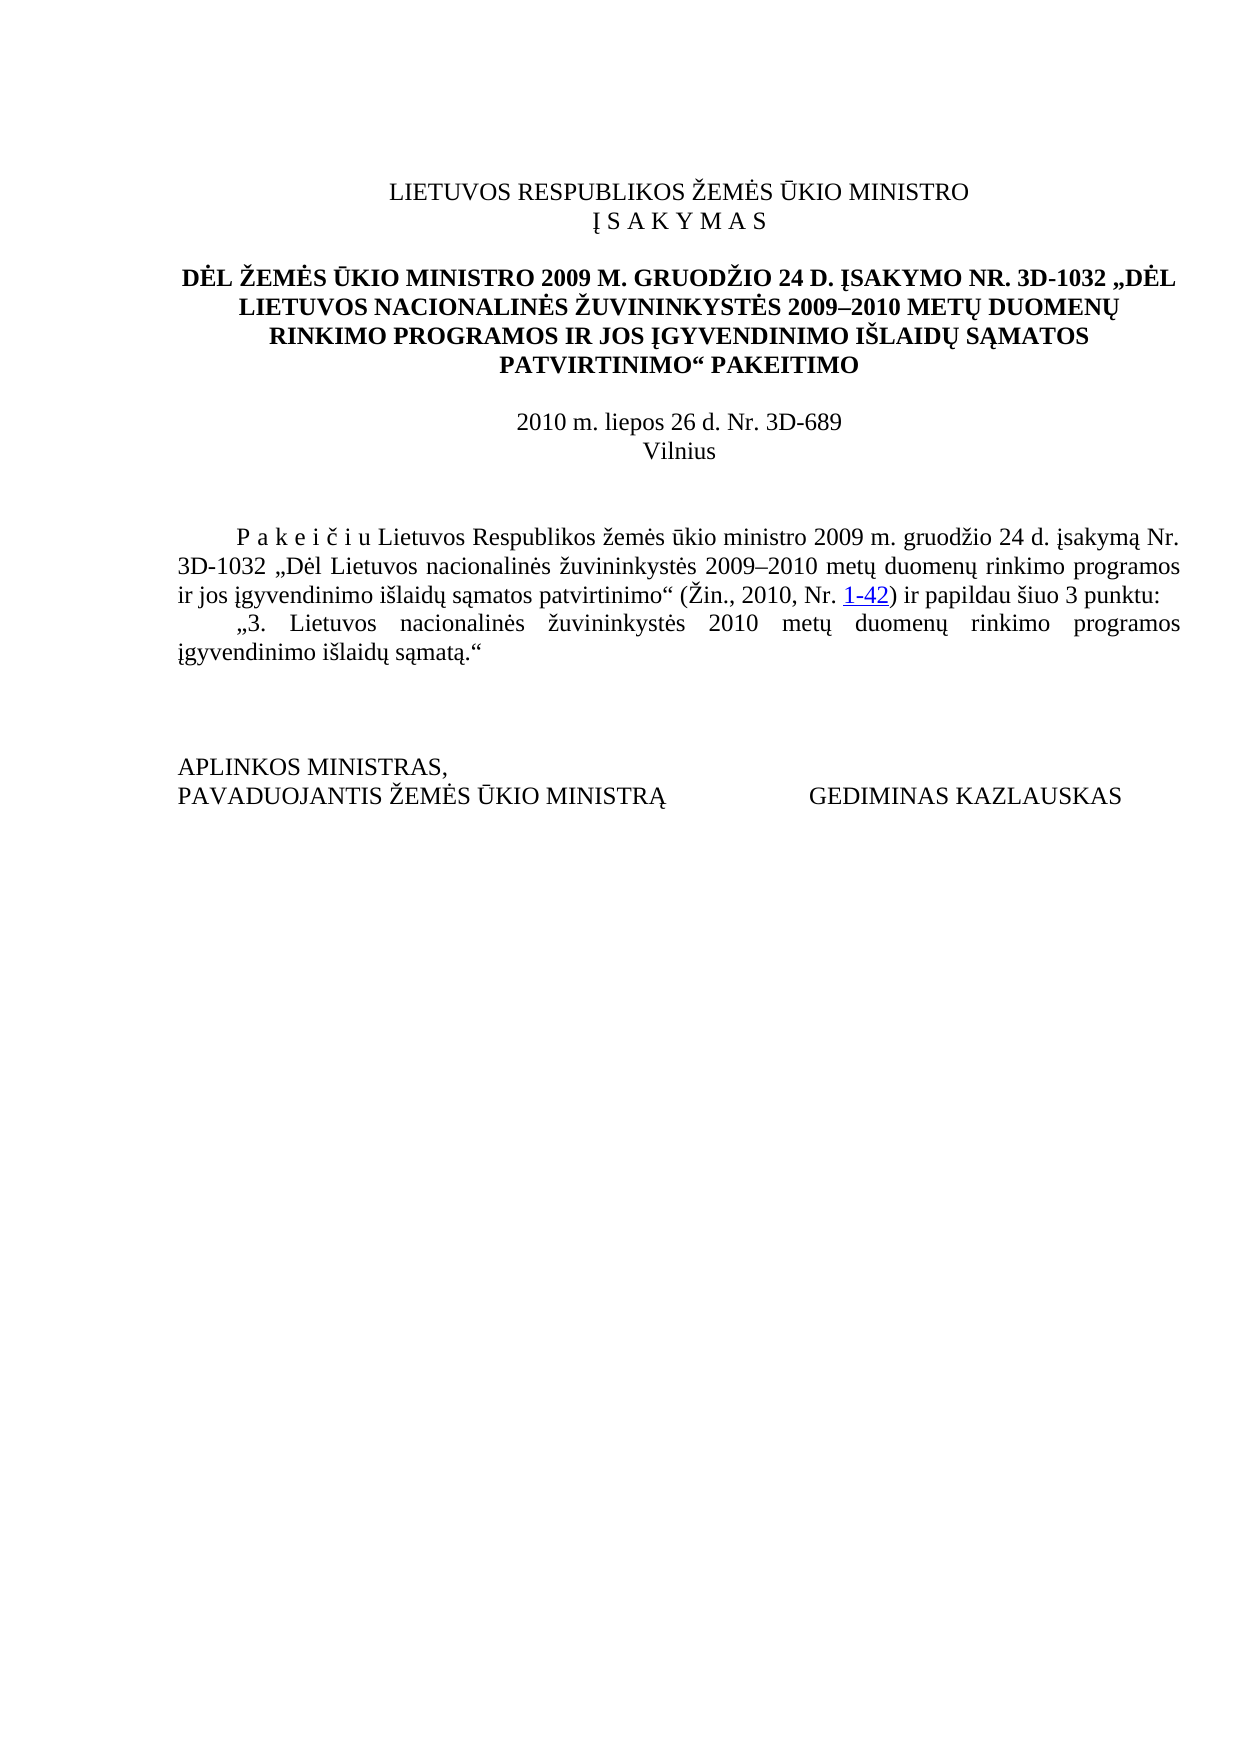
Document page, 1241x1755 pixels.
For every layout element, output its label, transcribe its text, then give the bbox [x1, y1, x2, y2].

text Aplinkos ministras, [177, 752, 1181, 781]
text pavaduojantis žemės ūkio ministrą Gediminas Kazlauskas [177, 781, 1181, 810]
text „3. Lietuvos nacionalinės žuvininkystės 2010 metų duomenų rinkimo programos įgyvendinimo išlaidų sąmatą.“ [177, 608, 1181, 666]
text P a k e i č i u Lietuvos Respublikos žemės ūkio ministro 2009 m. gruodžio 24 d. įsakymą Nr. 3D-1032 „Dėl Lietuvos nacionalinės žuvininkystės 2009–2010 metų duomenų rinkimo programos ir jos įgyvendinimo išlaidų sąmatos patvirtinimo“ (Žin., 2010, Nr. 1-42) ir papildau šiuo 3 punktu: [177, 522, 1181, 608]
text DĖL ŽEMĖS ŪKIO MINISTRO 2009 m. GRUODŽIO 24 d. ĮSAKYMO Nr. 3D-1032 „DĖL LIETUVOS NACIONALINĖS ŽUVININKYSTĖS 2009–2010 METŲ DUOMENŲ RINKIMO PROGRAMOS IR JOS ĮGYVENDINIMO IŠLAIDŲ SĄMATOS PATVIRTINIMO“ PAKEITIMO [177, 263, 1181, 378]
text Į S A K Y M A S [177, 206, 1181, 235]
text 2010 m. liepos 26 d. Nr. 3D-689 [177, 407, 1181, 436]
text Vilnius [177, 436, 1181, 465]
text LIETUVOS RESPUBLIKOS ŽEMĖS ŪKIO MINISTRO [177, 177, 1181, 206]
